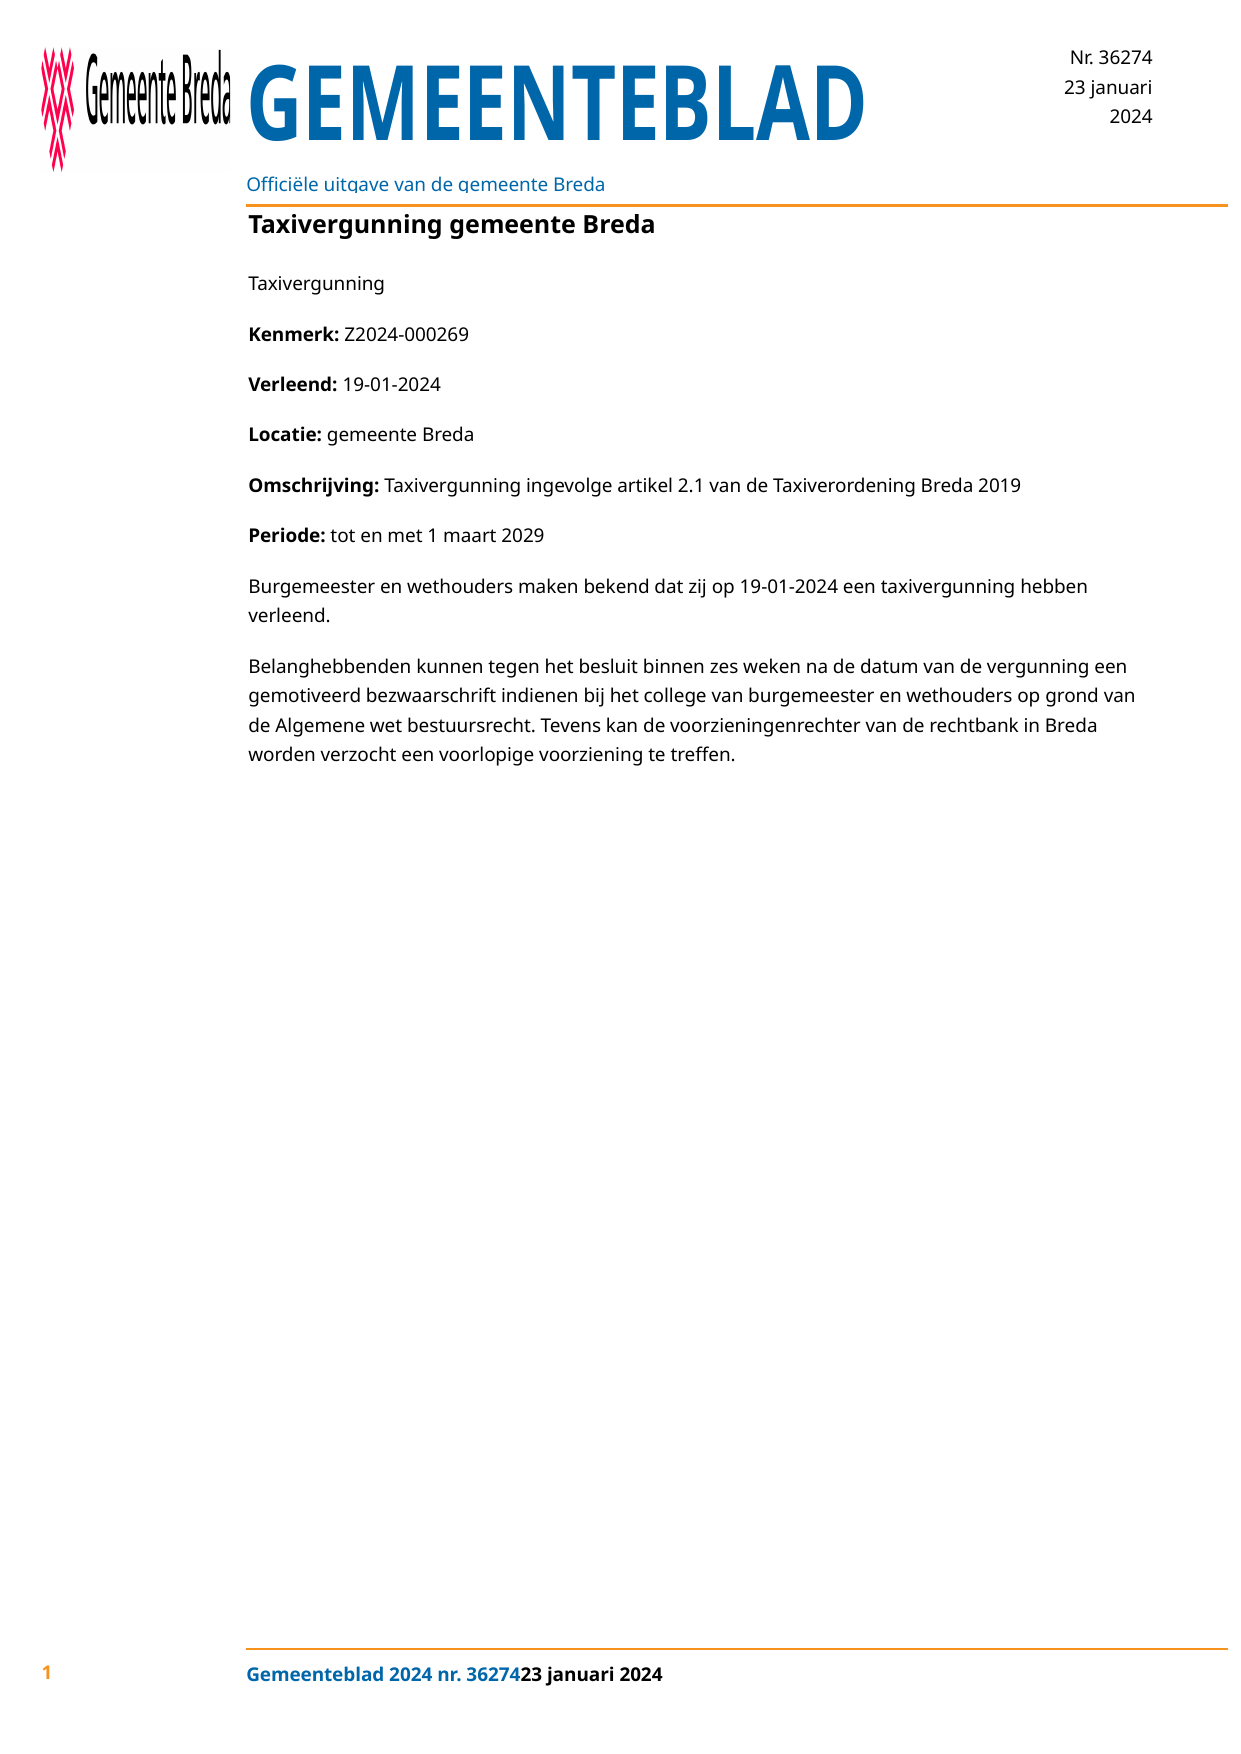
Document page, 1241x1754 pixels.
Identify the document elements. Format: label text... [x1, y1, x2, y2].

text Taxivergunning [248, 270, 1152, 296]
text Burgemeester en wethouders maken bekend dat zij op 19-01-2024 een taxivergunning hebben verleend. [248, 573, 1152, 628]
text Verleend: 19-01-2024 [248, 371, 1152, 397]
text Periode: tot en met 1 maart 2029 [248, 522, 1152, 548]
text Kenmerk: Z2024-000269 [248, 321, 1152, 346]
text Omschrijving: Taxivergunning ingevolge artikel 2.1 van de Taxiverordening Breda 2019 [248, 472, 1152, 498]
text Locatie: gemeente Breda [248, 422, 1152, 447]
text Belanghebbenden kunnen tegen het besluit binnen zes weken na de datum van de vergunning een gemotiveerd bezwaarschrift indienen bij het college van burgemeester en wethouders op grond van de Algemene wet bestuursrecht. Tevens kan de voorzieningenrechter van de rechtbank in Breda worden verzocht een voorlopige voorziening te treffen. [248, 653, 1152, 767]
picture [41, 47, 231, 172]
text Taxivergunning gemeente Breda [248, 207, 1152, 241]
